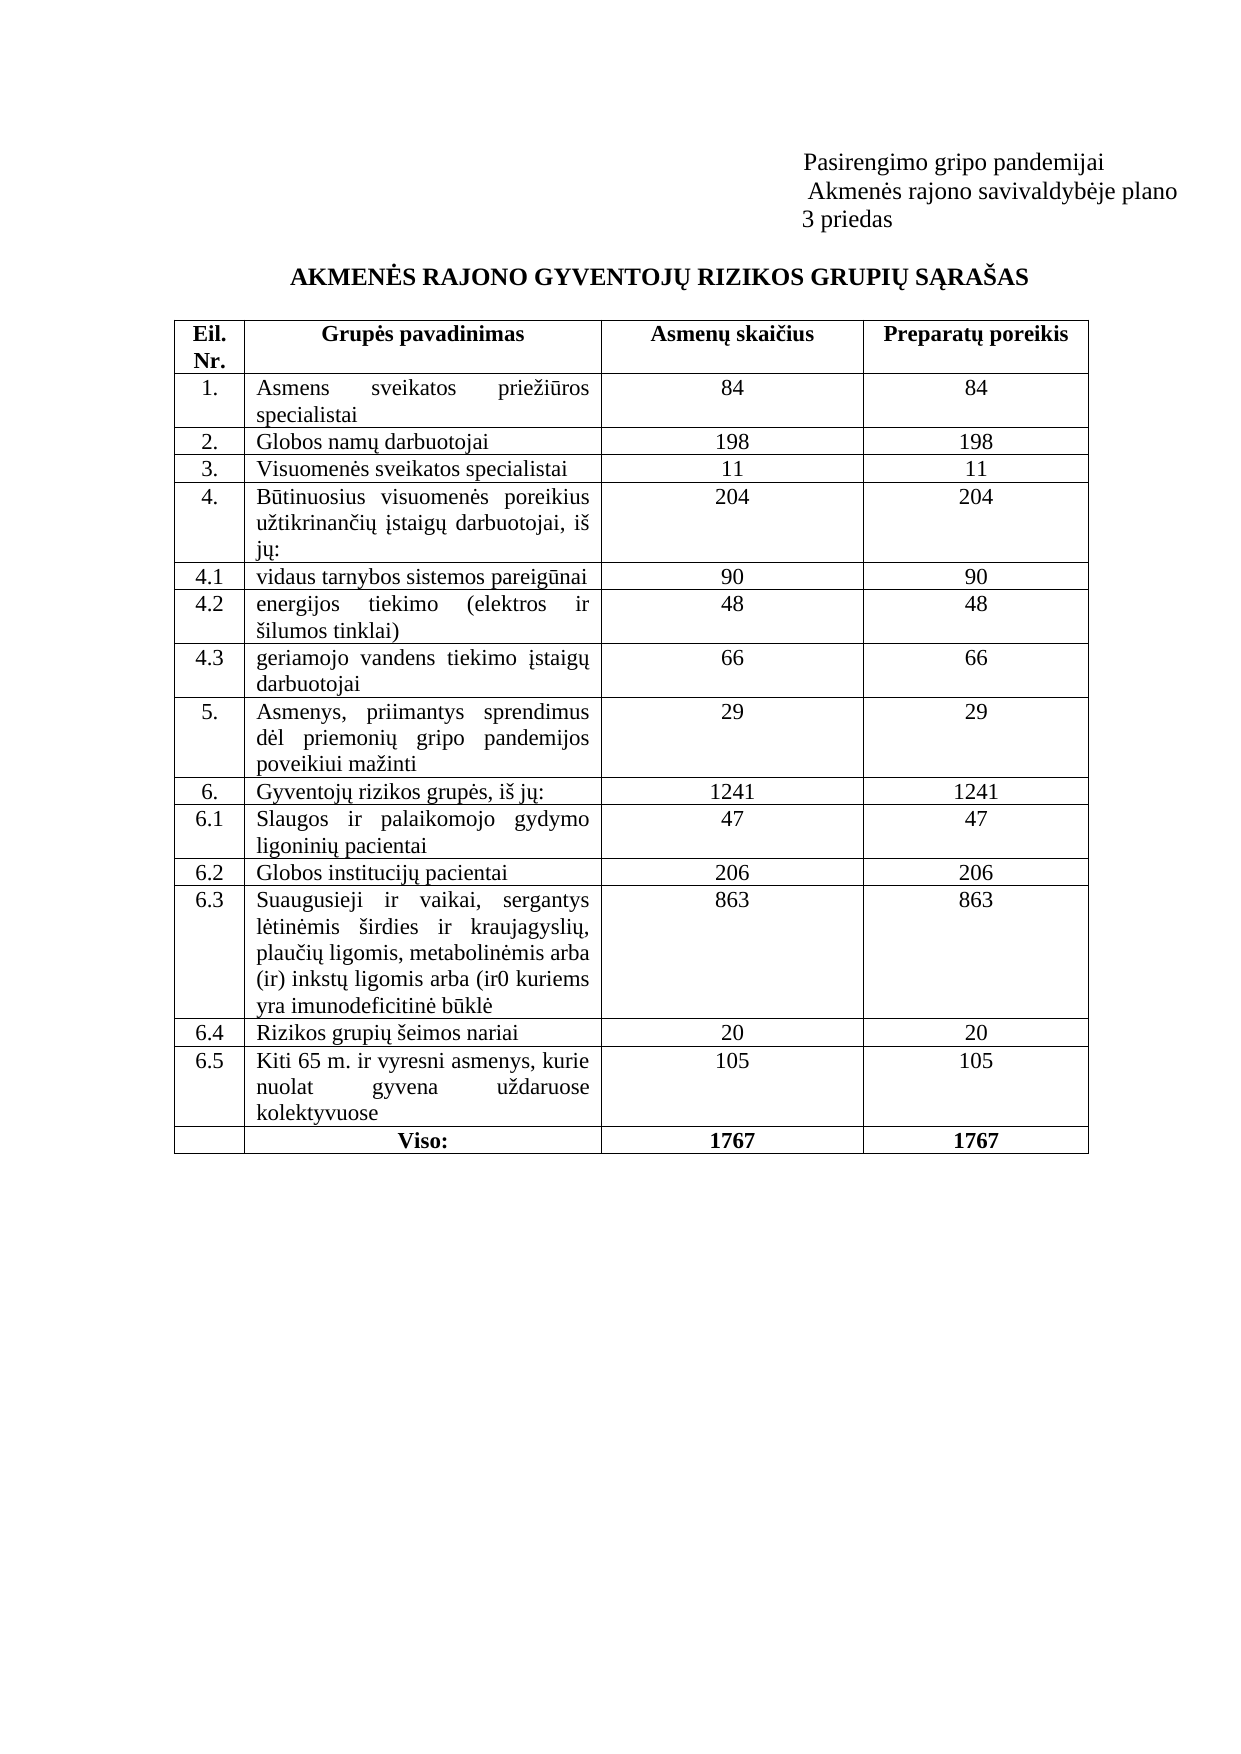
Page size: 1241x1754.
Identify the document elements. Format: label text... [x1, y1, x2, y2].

text Pasirengimo gripo pandemijai [177, 147, 1181, 176]
table_cell 29 [602, 698, 863, 777]
table_cell Globos namų darbuotojai [245, 428, 601, 454]
table_cell 6.1 [175, 805, 244, 858]
text Akmenės rajono savivaldybėje plano [177, 176, 1181, 204]
table_cell 29 [864, 698, 1088, 777]
table_cell 1. [175, 374, 244, 427]
table_cell 90 [602, 563, 863, 589]
table_cell 4.1 [175, 563, 244, 589]
table_cell 198 [864, 428, 1088, 454]
table_cell 4. [175, 483, 244, 562]
table_cell Asmenys, priimantys sprendimus dėl priemonių gripo pandemijos poveikiui mažinti [245, 698, 601, 777]
table_cell 1241 [602, 778, 863, 804]
table_cell Slaugos ir palaikomojo gydymo ligoninių pacientai [245, 805, 601, 858]
table_header Eil. Nr. [175, 321, 244, 373]
table_cell 206 [864, 859, 1088, 885]
table_cell 11 [864, 455, 1088, 482]
table_cell 204 [602, 483, 863, 562]
table_cell 6.3 [175, 886, 244, 1018]
table_cell 47 [602, 805, 863, 858]
table_cell 48 [864, 590, 1088, 643]
table_cell Rizikos grupių šeimos nariai [245, 1019, 601, 1046]
table_cell 20 [602, 1019, 863, 1046]
table_cell energijos tiekimo (elektros ir šilumos tinklai) [245, 590, 601, 643]
table_cell Visuomenės sveikatos specialistai [245, 455, 601, 482]
table_cell 1767 [864, 1127, 1088, 1153]
table_cell 198 [602, 428, 863, 454]
table_cell 6. [175, 778, 244, 804]
table_cell 66 [602, 644, 863, 697]
table_cell 105 [602, 1047, 863, 1126]
table_cell 204 [864, 483, 1088, 562]
table_cell Globos institucijų pacientai [245, 859, 601, 885]
text AKMENĖS RAJONO GYVENTOJŲ RIZIKOS GRUPIŲ SĄRAŠAS [290, 262, 1181, 291]
table_cell 1767 [602, 1127, 863, 1153]
table_header Asmenų skaičius [602, 321, 863, 373]
text 3 priedas [177, 204, 1181, 233]
table_cell 48 [602, 590, 863, 643]
table_cell 3. [175, 455, 244, 482]
table_cell 6.5 [175, 1047, 244, 1126]
table_cell 2. [175, 428, 244, 454]
table_cell 90 [864, 563, 1088, 589]
table_cell 84 [864, 374, 1088, 427]
table_cell Suaugusieji ir vaikai, sergantys lėtinėmis širdies ir kraujagyslių, plaučių ligomis, metabolinėmis arba (ir) inkstų ligomis arba (ir0 kuriems yra imunodeficitinė būklė [245, 886, 601, 1018]
table_cell 863 [602, 886, 863, 1018]
table_cell 105 [864, 1047, 1088, 1126]
table_cell 6.2 [175, 859, 244, 885]
table_header Grupės pavadinimas [245, 321, 601, 373]
table_header Preparatų poreikis [864, 321, 1088, 373]
table_cell 5. [175, 698, 244, 777]
table_cell geriamojo vandens tiekimo įstaigų darbuotojai [245, 644, 601, 697]
table_cell Būtinuosius visuomenės poreikius užtikrinančių įstaigų darbuotojai, iš jų: [245, 483, 601, 562]
table_cell 863 [864, 886, 1088, 1018]
table_cell [175, 1127, 244, 1153]
table_cell Kiti 65 m. ir vyresni asmenys, kurie nuolat gyvena uždaruose kolektyvuose [245, 1047, 601, 1126]
table_cell 206 [602, 859, 863, 885]
table_cell 6.4 [175, 1019, 244, 1046]
table_cell 84 [602, 374, 863, 427]
table_cell 20 [864, 1019, 1088, 1046]
table_cell 1241 [864, 778, 1088, 804]
table_cell vidaus tarnybos sistemos pareigūnai [245, 563, 601, 589]
table_cell Asmens sveikatos priežiūros specialistai [245, 374, 601, 427]
table_cell 47 [864, 805, 1088, 858]
table_cell 11 [602, 455, 863, 482]
table_cell Viso: [245, 1127, 601, 1153]
table_cell Gyventojų rizikos grupės, iš jų: [245, 778, 601, 804]
table_cell 4.2 [175, 590, 244, 643]
table_cell 4.3 [175, 644, 244, 697]
table_cell 66 [864, 644, 1088, 697]
